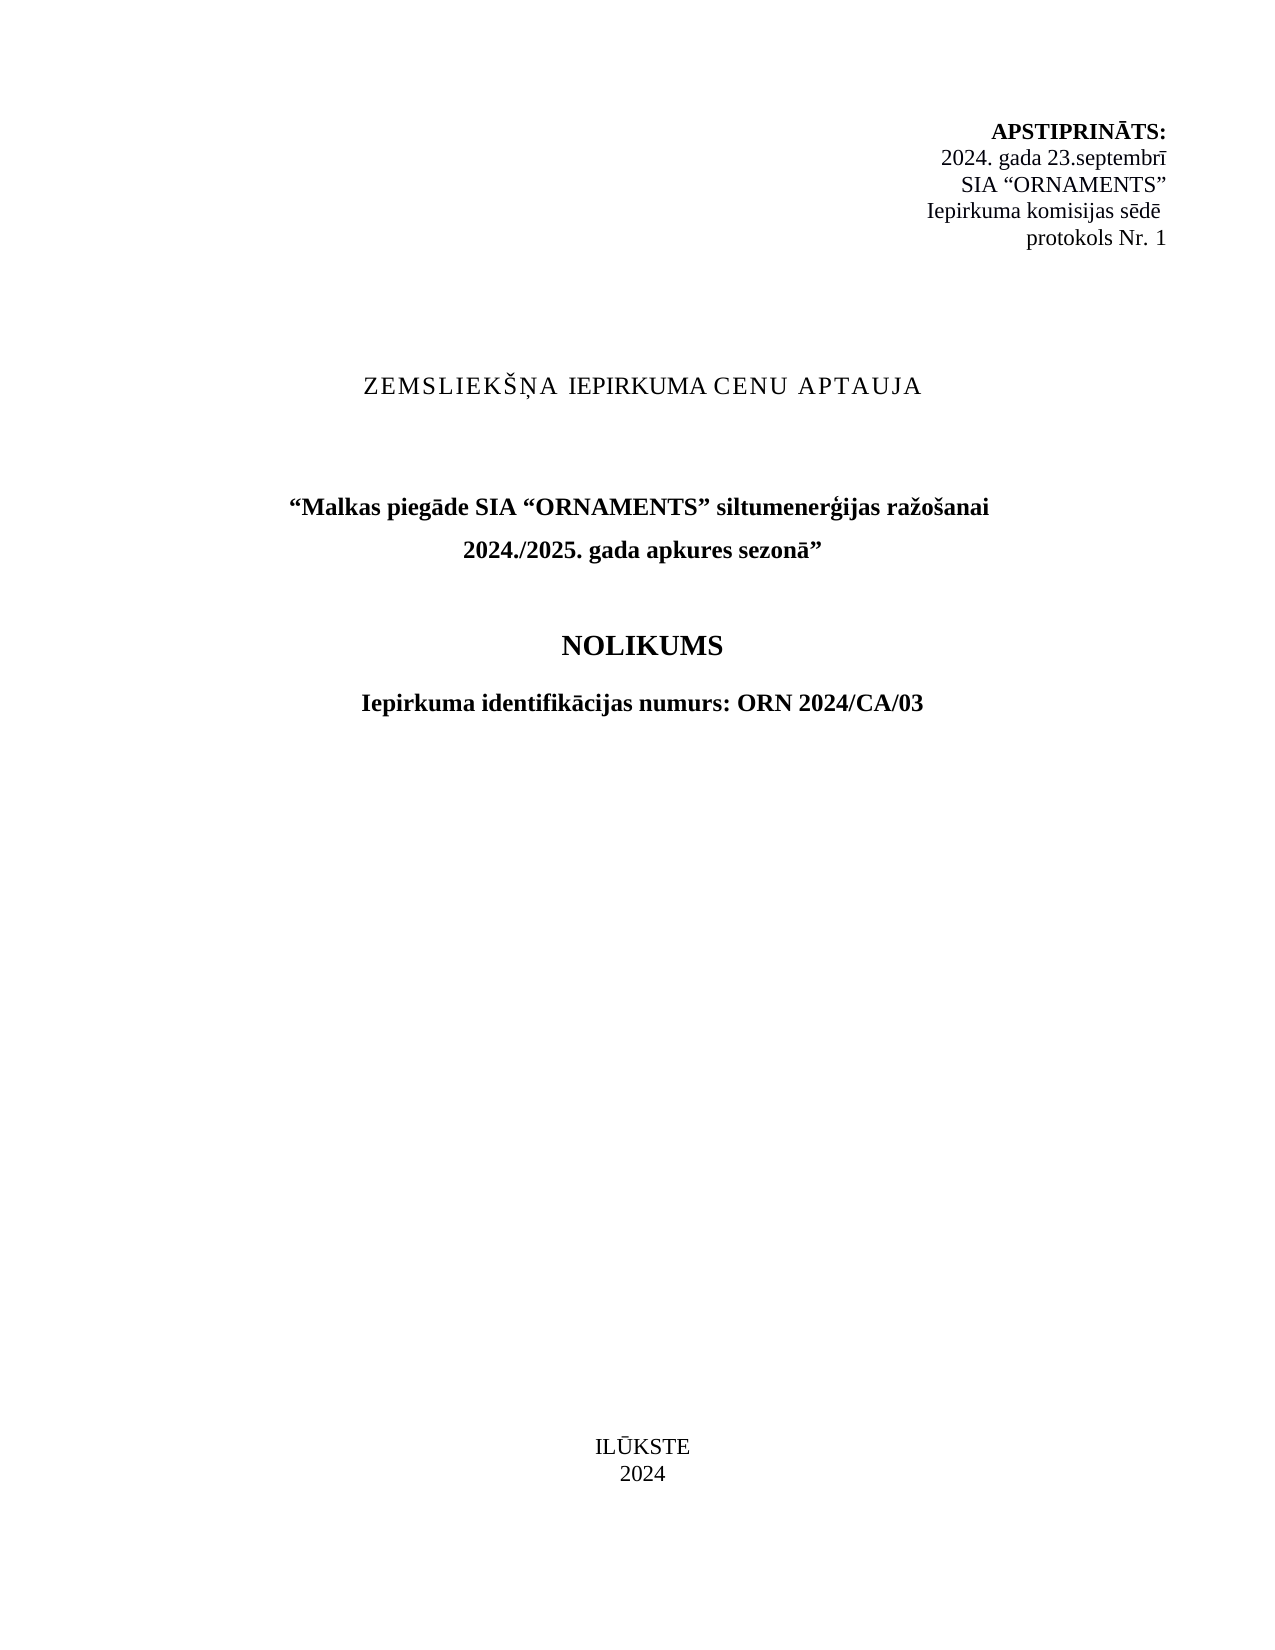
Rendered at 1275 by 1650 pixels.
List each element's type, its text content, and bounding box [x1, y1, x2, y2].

text “Malkas piegāde SIA “ORNAMENTS” siltumenerģijas ražošanai [118, 492, 1167, 520]
text Apstiprināts: [118, 118, 1167, 144]
text 2024. gada 23.septembrī [118, 144, 1167, 171]
text Ilūkste [118, 1433, 1167, 1459]
text Iepirkuma komisijas sēdē [118, 197, 1167, 223]
text Iepirkuma identifikācijas numurs: ORN 2024/CA/03 [118, 688, 1167, 717]
text SIA “ORNAMENTS” [118, 171, 1167, 197]
text protokols Nr. 1 [118, 223, 1167, 250]
text 2024 [118, 1459, 1167, 1486]
text nolikums [118, 628, 1167, 662]
text ZemsliekšņA IEPIRKUMA cenu aptauja [118, 371, 1167, 399]
text 2024./2025. gada apkures sezonā” [118, 535, 1167, 563]
